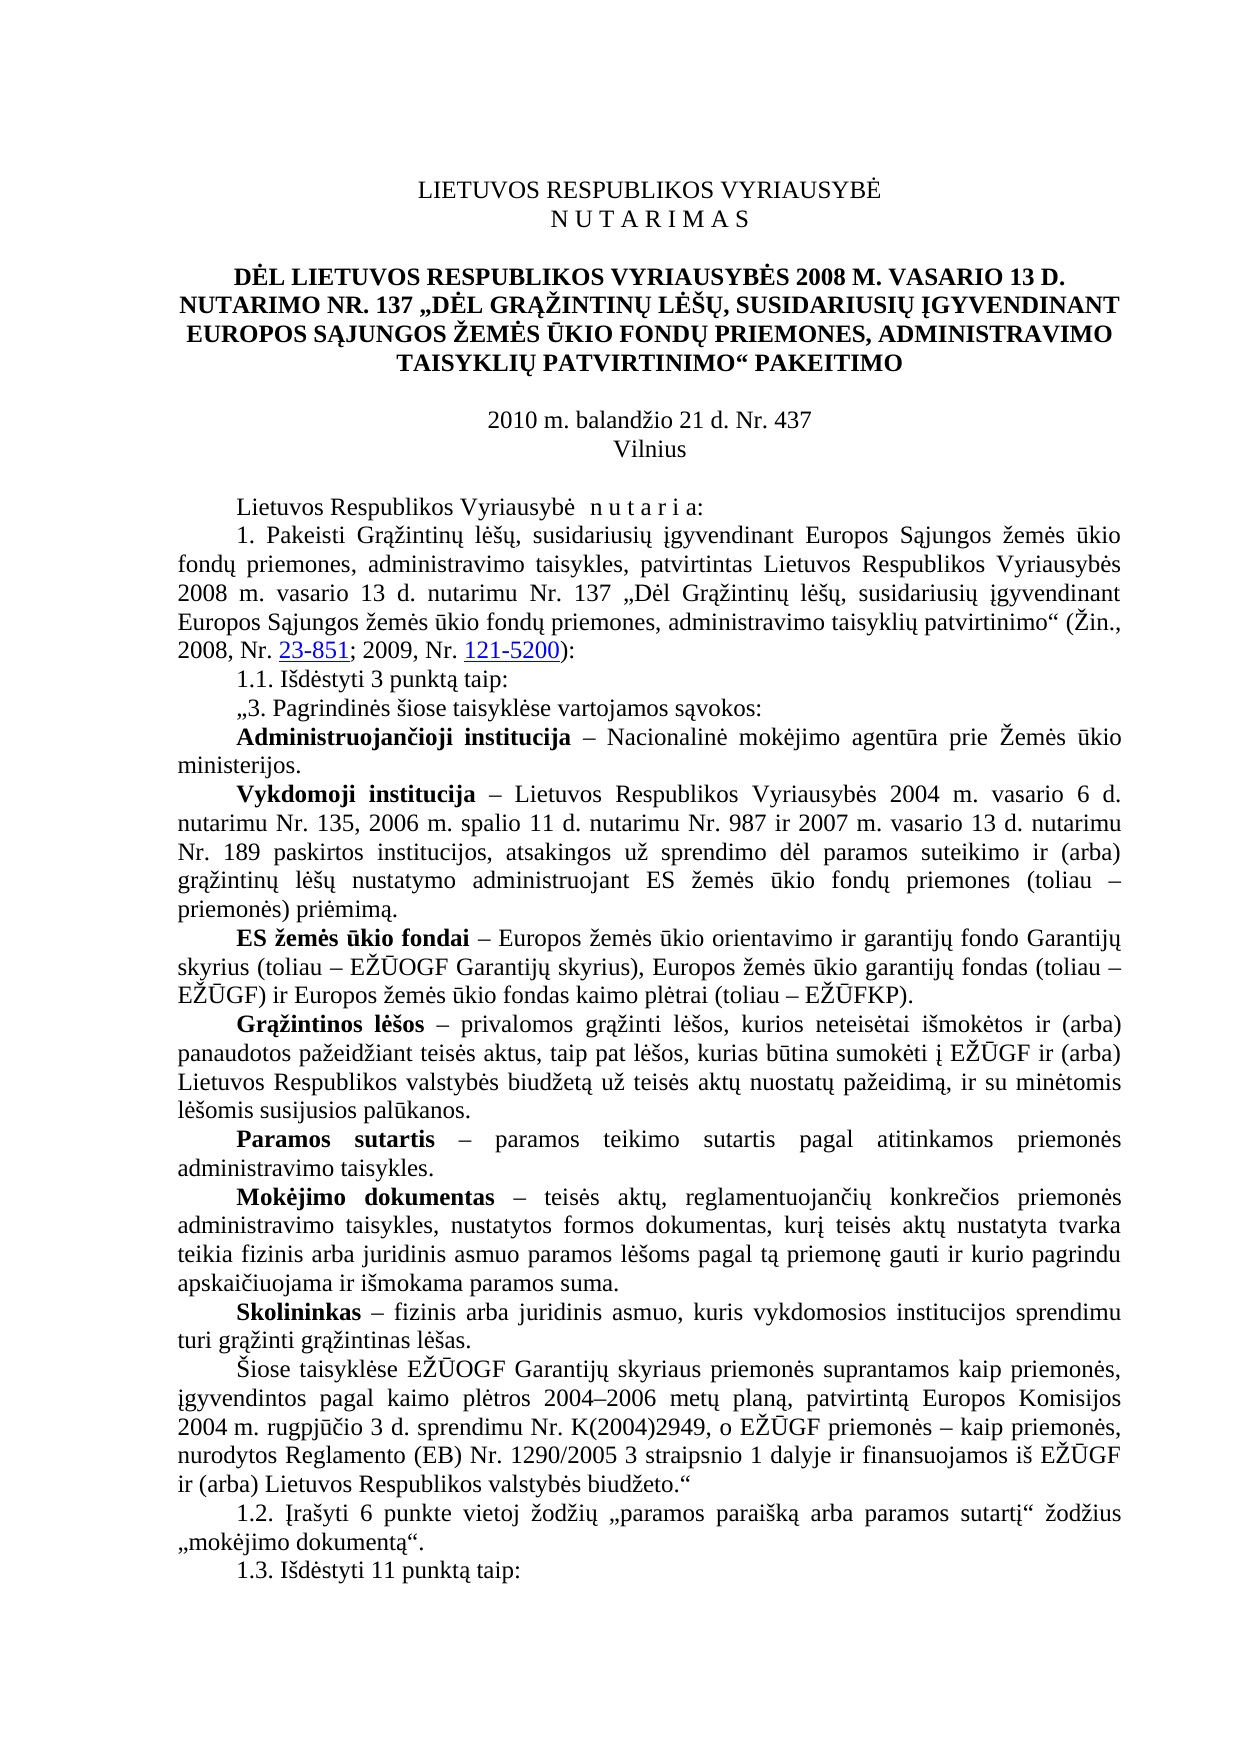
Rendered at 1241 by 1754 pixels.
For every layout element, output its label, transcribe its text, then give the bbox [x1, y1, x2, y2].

text 2010 m. balandžio 21 d. Nr. 437 [177, 406, 1122, 434]
text ES žemės ūkio fondai – Europos žemės ūkio orientavimo ir garantijų fondo Garantijų skyrius (toliau – EŽŪOGF Garantijų skyrius), Europos žemės ūkio garantijų fondas (toliau – EŽŪGF) ir Europos žemės ūkio fondas kaimo plėtrai (toliau – EŽŪFKP). [177, 923, 1122, 1009]
text 1.2. Įrašyti 6 punkte vietoj žodžių „paramos paraišką arba paramos sutartį“ žodžius „mokėjimo dokumentą“. [177, 1498, 1122, 1556]
text NUTARIMAS [177, 204, 1122, 233]
text „3. Pagrindinės šiose taisyklėse vartojamos sąvokos: [177, 693, 1122, 722]
text Vykdomoji institucija – Lietuvos Respublikos Vyriausybės 2004 m. vasario 6 d. nutarimu Nr. 135, 2006 m. spalio 11 d. nutarimu Nr. 987 ir 2007 m. vasario 13 d. nutarimu Nr. 189 paskirtos institucijos, atsakingos už sprendimo dėl paramos suteikimo ir (arba) grąžintinų lėšų nustatymo administruojant ES žemės ūkio fondų priemones (toliau – priemonės) priėmimą. [177, 779, 1122, 923]
text Paramos sutartis – paramos teikimo sutartis pagal atitinkamos priemonės administravimo taisykles. [177, 1124, 1122, 1182]
text 1.1. Išdėstyti 3 punktą taip: [177, 664, 1122, 693]
text 1. Pakeisti Grąžintinų lėšų, susidariusių įgyvendinant Europos Sąjungos žemės ūkio fondų priemones, administravimo taisykles, patvirtintas Lietuvos Respublikos Vyriausybės 2008 m. vasario 13 d. nutarimu Nr. 137 „Dėl Grąžintinų lėšų, susidariusių įgyvendinant Europos Sąjungos žemės ūkio fondų priemones, administravimo taisyklių patvirtinimo“ (Žin., 2008, Nr. 23-851; 2009, Nr. 121-5200): [177, 521, 1122, 664]
text DĖL LIETUVOS RESPUBLIKOS VYRIAUSYBĖS 2008 M. VASARIO 13 D. NUTARIMO NR. 137 „DĖL GRĄŽINTINŲ LĖŠŲ, SUSIDARIUSIŲ ĮGYVENDINANT EUROPOS SĄJUNGOS ŽEMĖS ŪKIO FONDŲ PRIEMONES, ADMINISTRAVIMO TAISYKLIŲ PATVIRTINIMO“ PAKEITIMO [177, 262, 1122, 377]
text 1.3. Išdėstyti 11 punktą taip: [177, 1556, 1122, 1584]
text Skolininkas – fizinis arba juridinis asmuo, kuris vykdomosios institucijos sprendimu turi grąžinti grąžintinas lėšas. [177, 1297, 1122, 1354]
text Grąžintinos lėšos – privalomos grąžinti lėšos, kurios neteisėtai išmokėtos ir (arba) panaudotos pažeidžiant teisės aktus, taip pat lėšos, kurias būtina sumokėti į EŽŪGF ir (arba) Lietuvos Respublikos valstybės biudžetą už teisės aktų nuostatų pažeidimą, ir su minėtomis lėšomis susijusios palūkanos. [177, 1009, 1122, 1124]
text Šiose taisyklėse EŽŪOGF Garantijų skyriaus priemonės suprantamos kaip priemonės, įgyvendintos pagal kaimo plėtros 2004–2006 metų planą, patvirtintą Europos Komisijos 2004 m. rugpjūčio 3 d. sprendimu Nr. K(2004)2949, o EŽŪGF priemonės – kaip priemonės, nurodytos Reglamento (EB) Nr. 1290/2005 3 straipsnio 1 dalyje ir finansuojamos iš EŽŪGF ir (arba) Lietuvos Respublikos valstybės biudžeto.“ [177, 1354, 1122, 1498]
text Administruojančioji institucija – Nacionalinė mokėjimo agentūra prie Žemės ūkio ministerijos. [177, 722, 1122, 779]
text Mokėjimo dokumentas – teisės aktų, reglamentuojančių konkrečios priemonės administravimo taisykles, nustatytos formos dokumentas, kurį teisės aktų nustatyta tvarka teikia fizinis arba juridinis asmuo paramos lėšoms pagal tą priemonę gauti ir kurio pagrindu apskaičiuojama ir išmokama paramos suma. [177, 1182, 1122, 1297]
text Lietuvos Respublikos Vyriausybė [177, 176, 1122, 204]
text Vilnius [177, 434, 1122, 463]
text Lietuvos Respublikos Vyriausybė nutaria: [177, 492, 1122, 521]
